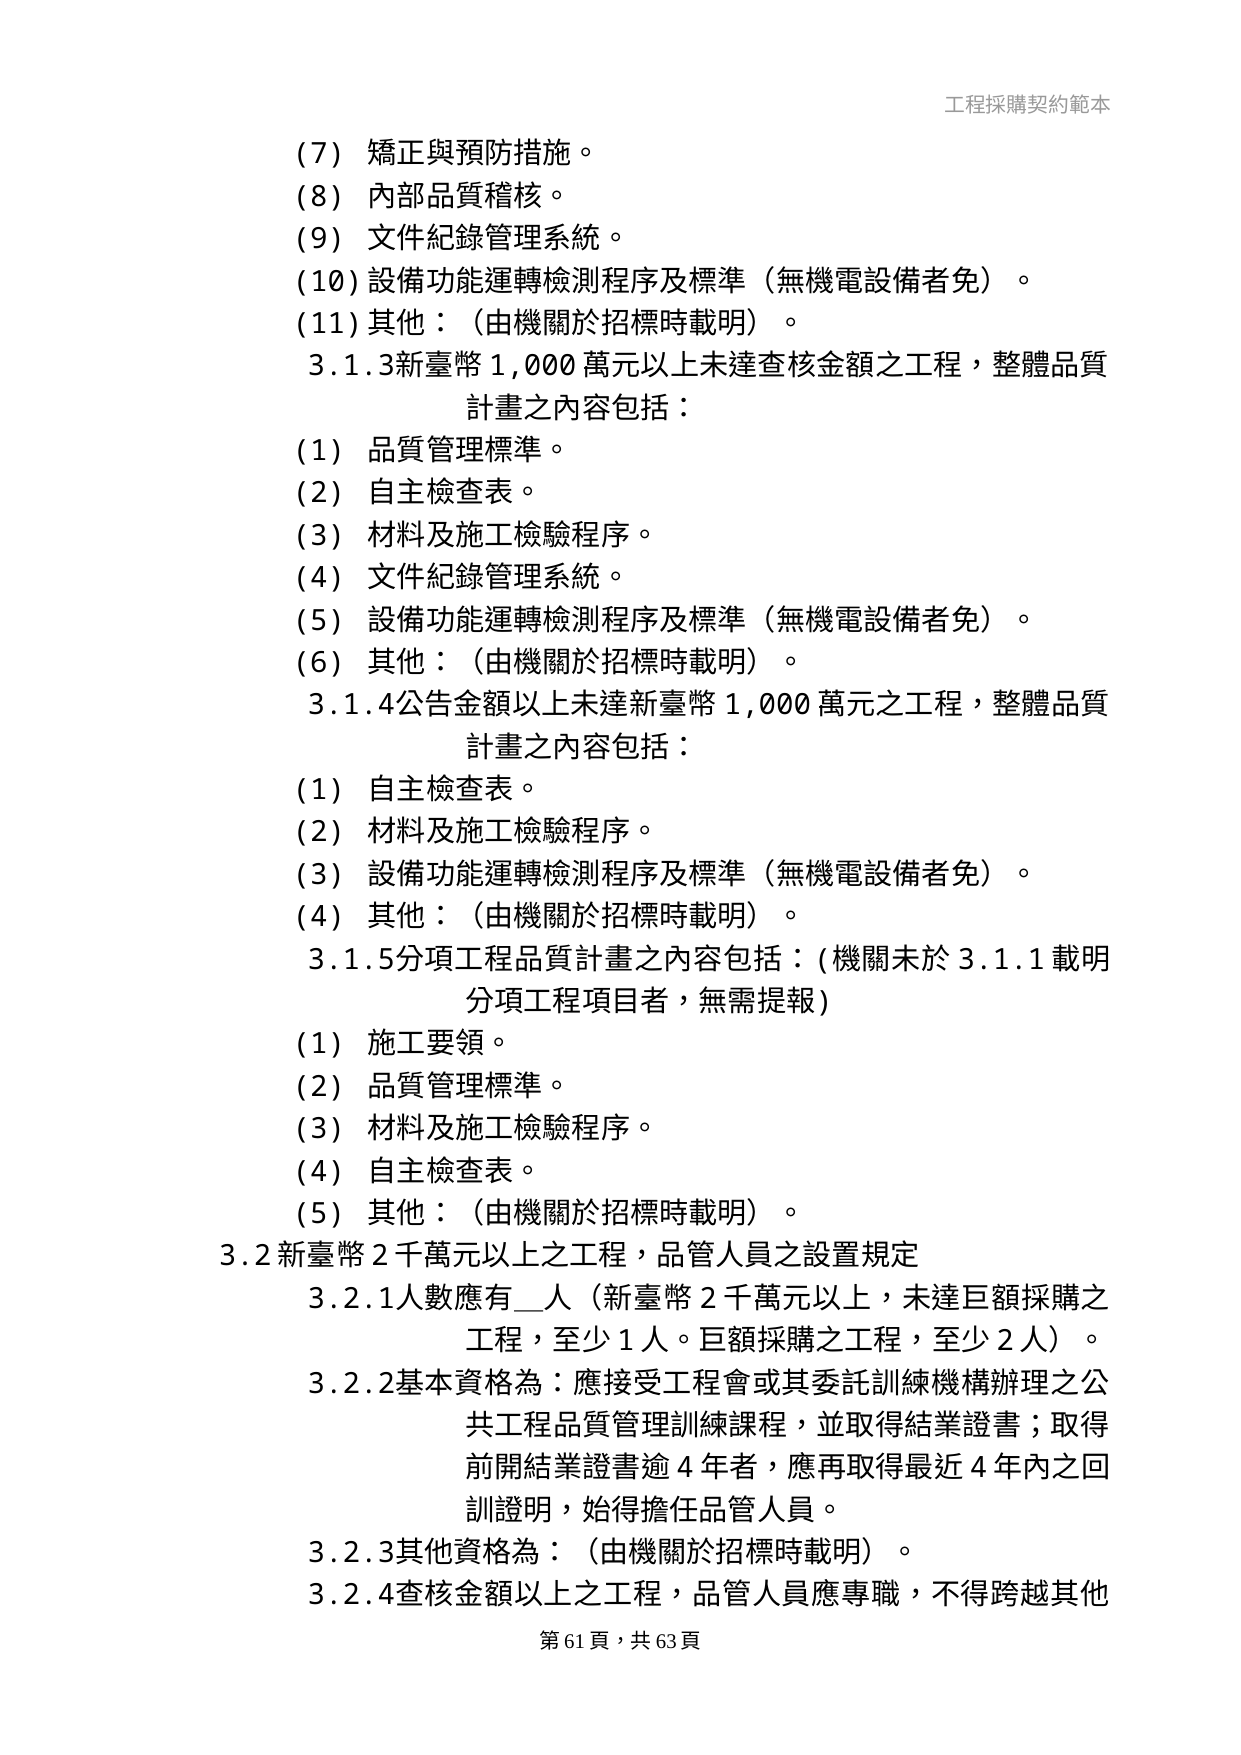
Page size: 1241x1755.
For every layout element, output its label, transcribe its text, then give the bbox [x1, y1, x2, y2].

list 其他資格為：（由機關於招標時載明）。 [307, 1528, 1110, 1571]
list 設備功能運轉檢測程序及標準（無機電設備者免）。 [292, 596, 1110, 638]
list 其他：（由機關於招標時載明）。 [292, 299, 1110, 342]
list 公告金額以上未達新臺幣1,000萬元之工程，整體品質計畫之內容包括： [307, 681, 1110, 766]
list 材料及施工檢驗程序。 [292, 808, 1110, 850]
list 品質管理標準。 [292, 1062, 1110, 1105]
list 矯正與預防措施。 [292, 130, 1110, 172]
list 材料及施工檢驗程序。 [292, 1105, 1110, 1147]
list 文件紀錄管理系統。 [292, 554, 1110, 596]
list 自主檢查表。 [292, 1147, 1110, 1189]
list 人數應有＿人（新臺幣2千萬元以上，未達巨額採購之工程，至少1人。巨額採購之工程，至少2人）。 [307, 1274, 1110, 1359]
list 設備功能運轉檢測程序及標準（無機電設備者免）。 [292, 850, 1110, 893]
list 品質管理標準。 [292, 427, 1110, 469]
list 分項工程品質計畫之內容包括：(機關未於3.1.1載明分項工程項目者，無需提報) [307, 935, 1110, 1020]
list 查核金額以上之工程，品管人員應專職，不得跨越其他 [307, 1571, 1110, 1613]
list 自主檢查表。 [292, 469, 1110, 511]
list 施工要領。 [292, 1020, 1110, 1062]
list 其他：（由機關於招標時載明）。 [292, 638, 1110, 681]
list 內部品質稽核。 [292, 172, 1110, 215]
list 其他：（由機關於招標時載明）。 [292, 893, 1110, 935]
list 文件紀錄管理系統。 [292, 215, 1110, 257]
list 基本資格為：應接受工程會或其委託訓練機構辦理之公共工程品質管理訓練課程，並取得結業證書；取得前開結業證書逾4年者，應再取得最近4年內之回訓證明，始得擔任品管人員。 [307, 1359, 1110, 1528]
list 其他：（由機關於招標時載明）。 [292, 1189, 1110, 1232]
list 設備功能運轉檢測程序及標準（無機電設備者免）。 [292, 257, 1110, 299]
list 新臺幣2千萬元以上之工程，品管人員之設置規定 [218, 1232, 1110, 1274]
list 自主檢查表。 [292, 766, 1110, 808]
list 新臺幣1,000萬元以上未達查核金額之工程，整體品質計畫之內容包括： [307, 342, 1110, 427]
list 材料及施工檢驗程序。 [292, 511, 1110, 554]
